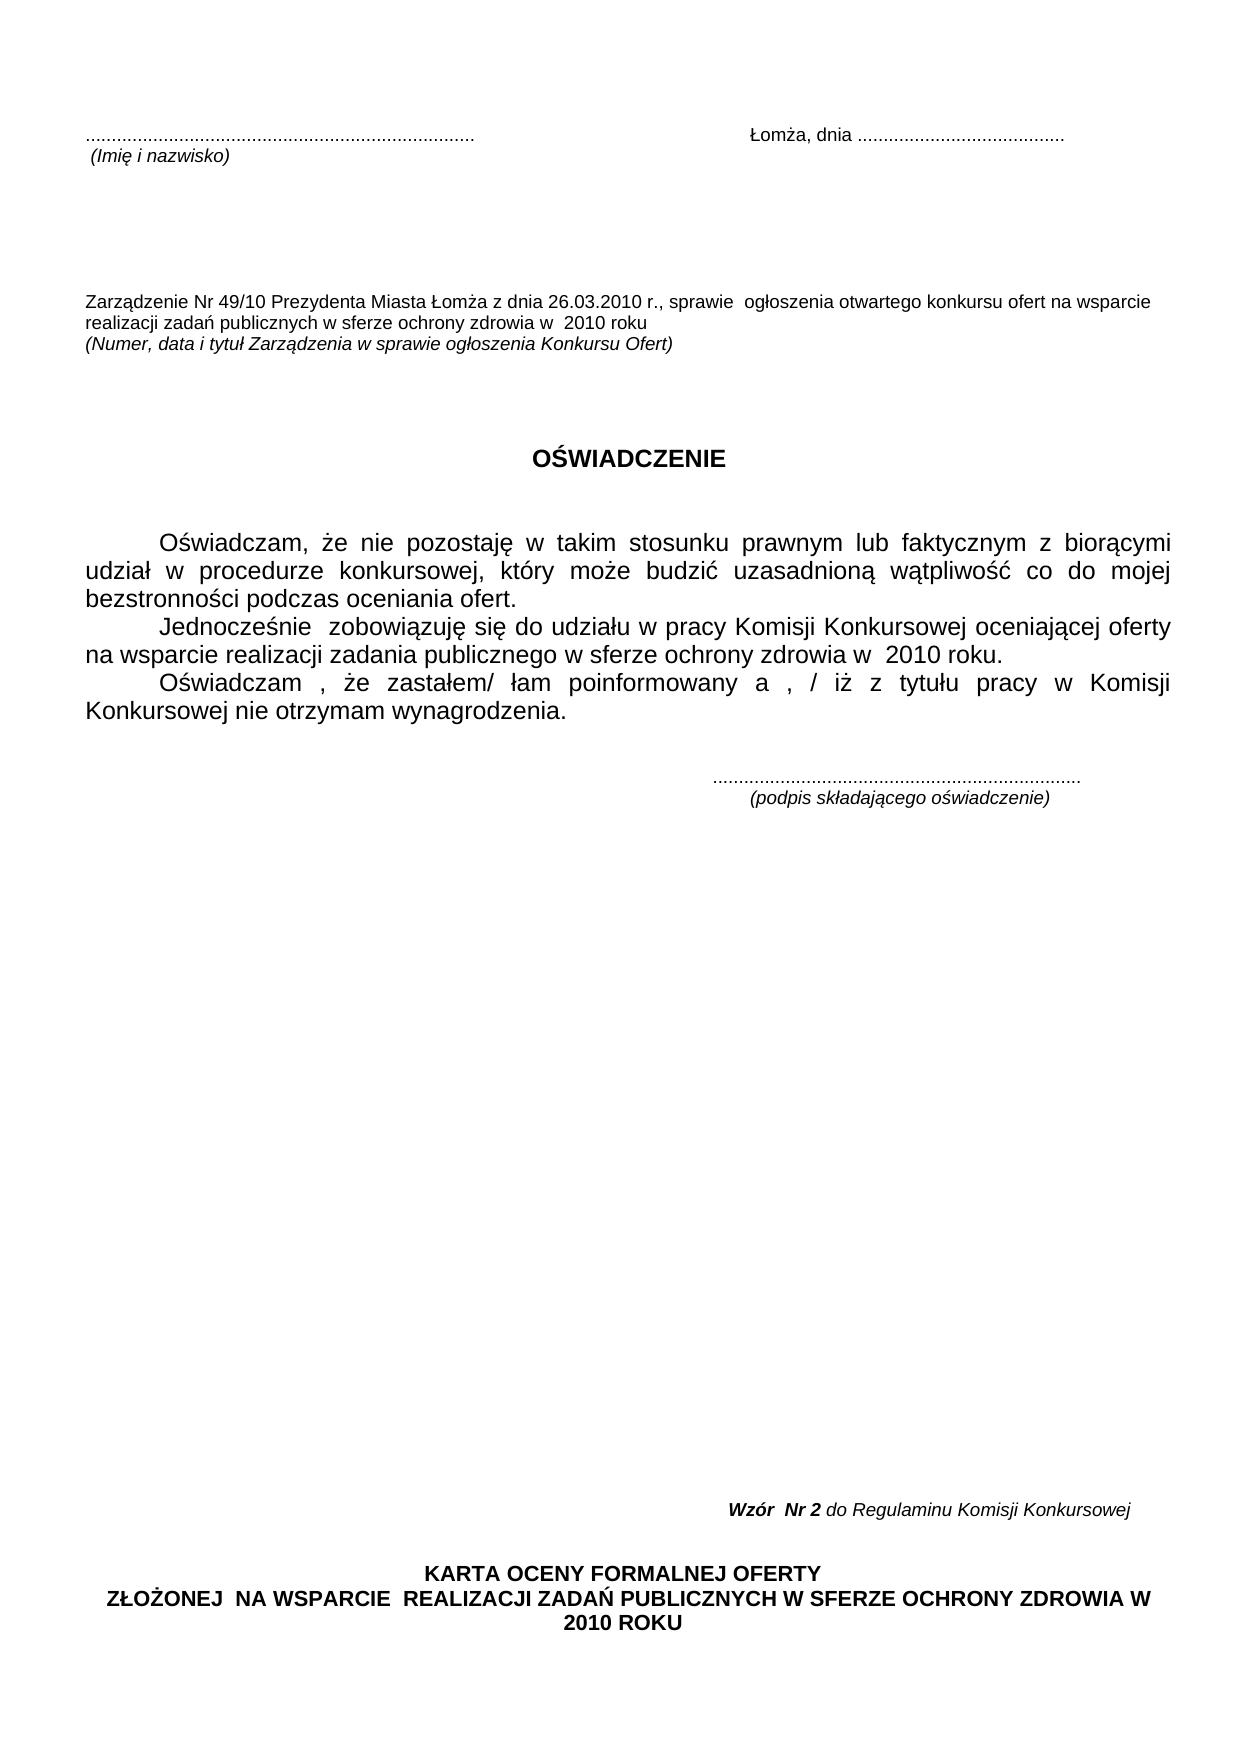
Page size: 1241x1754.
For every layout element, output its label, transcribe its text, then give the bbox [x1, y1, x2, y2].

text ........................................................................... Łomża, dnia ........................................ [85, 124, 1173, 145]
text OŚWIADCZENIE [85, 445, 1173, 473]
text (Numer, data i tytuł Zarządzenia w sprawie ogłoszenia Konkursu Ofert) [85, 333, 1173, 354]
text ZŁOŻONEJ NA WSPARCIE REALIZACJI ZADAŃ PUBLICZNYCH W SFERZE OCHRONY ZDROWIA W 2010 ROKU [85, 1586, 1173, 1635]
text Wzór Nr 2 do Regulaminu Komisji Konkursowej [85, 1499, 1173, 1520]
text KARTA OCENY FORMALNEJ OFERTY [85, 1562, 1173, 1586]
text (podpis składającego oświadczenie) [85, 787, 1173, 808]
text Oświadczam , że zastałem/ łam poinformowany a , / iż z tytułu pracy w Komisji Konkursowej nie otrzymam wynagrodzenia. [85, 668, 1173, 724]
text (Imię i nazwisko) [85, 145, 1173, 166]
text Oświadczam, że nie pozostaję w takim stosunku prawnym lub faktycznym z biorącymi udział w procedurze konkursowej, który może budzić uzasadnioną wątpliwość co do mojej bezstronności podczas oceniania ofert. [85, 529, 1173, 613]
text Zarządzenie Nr 49/10 Prezydenta Miasta Łomża z dnia 26.03.2010 r., sprawie ogłoszenia otwartego konkursu ofert na wsparcie realizacji zadań publicznych w sferze ochrony zdrowia w 2010 roku [85, 292, 1173, 333]
text Jednocześnie zobowiązuję się do udziału w pracy Komisji Konkursowej oceniającej oferty na wsparcie realizacji zadania publicznego w sferze ochrony zdrowia w 2010 roku. [85, 613, 1173, 668]
text ....................................................................... [85, 766, 1173, 787]
